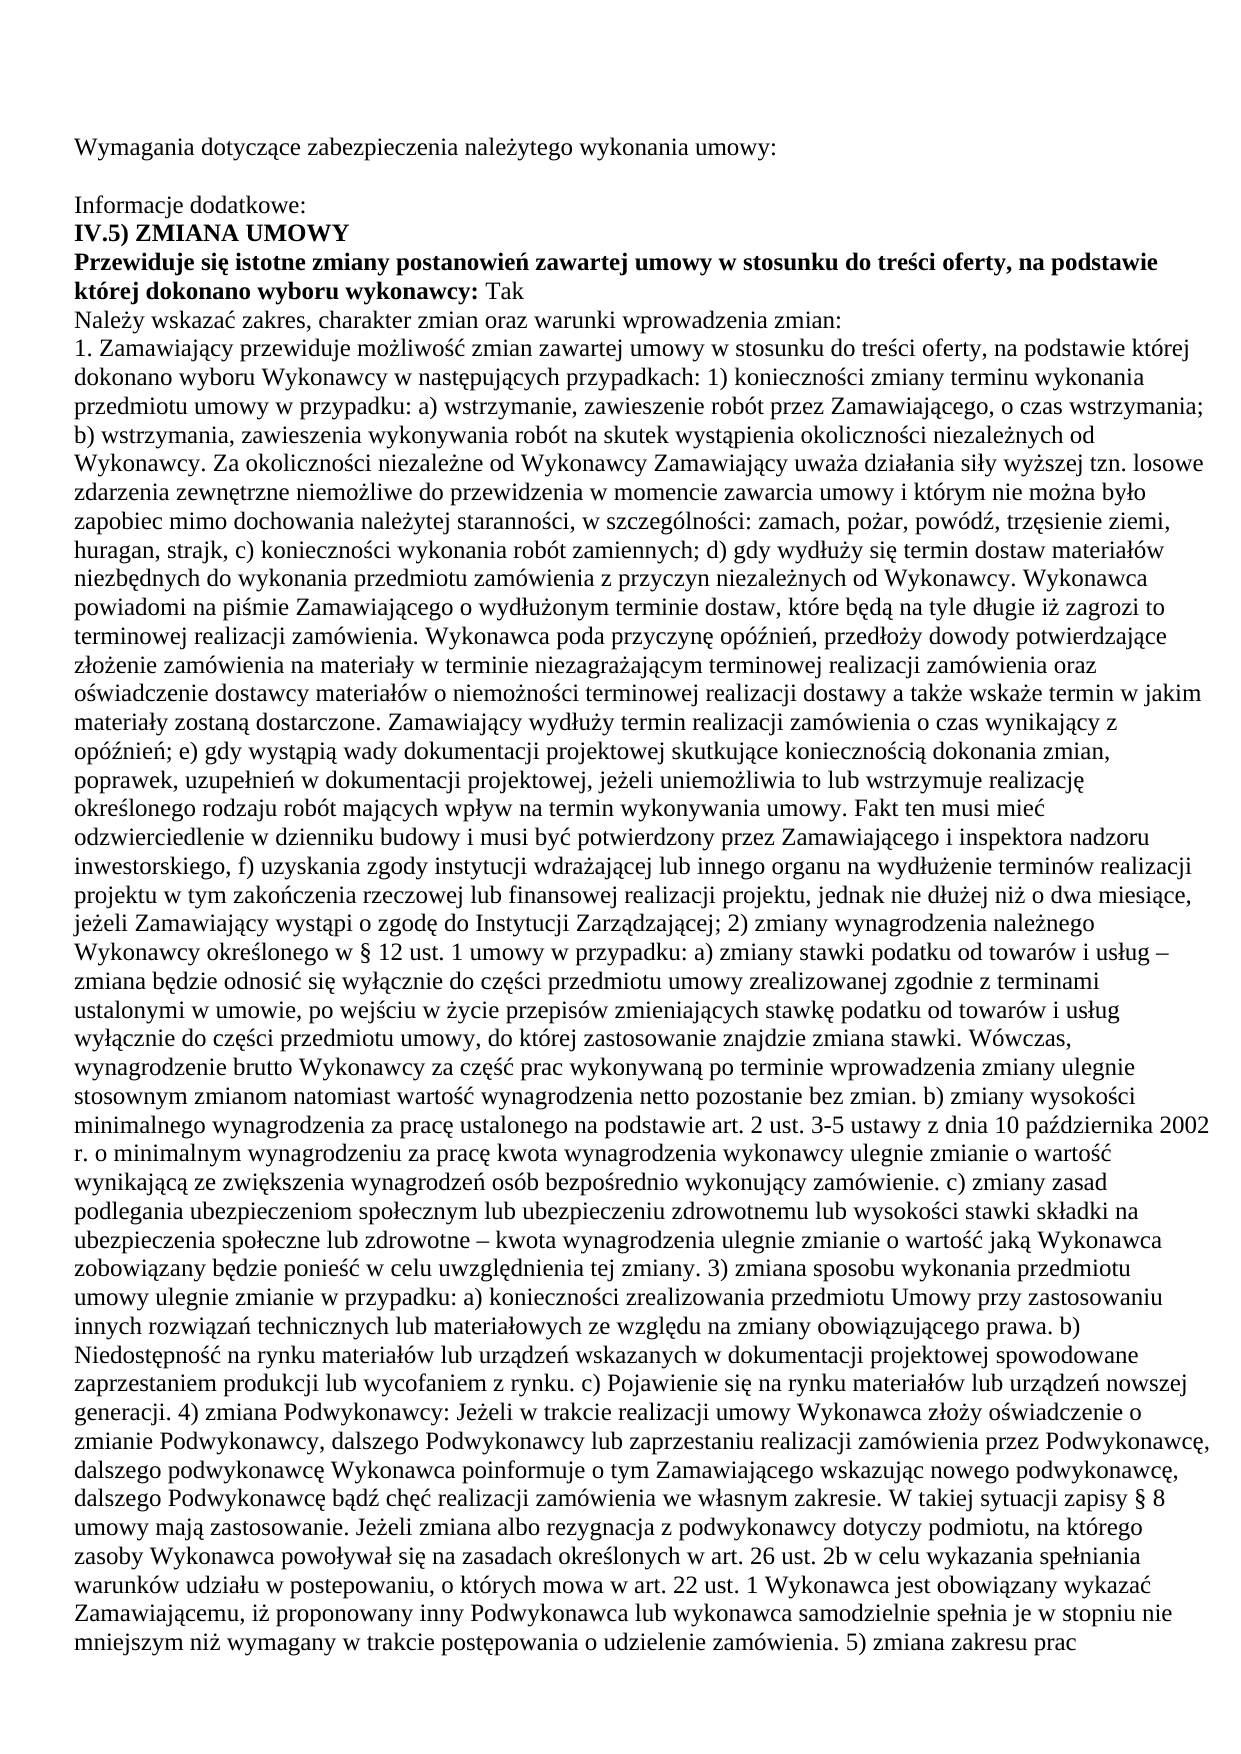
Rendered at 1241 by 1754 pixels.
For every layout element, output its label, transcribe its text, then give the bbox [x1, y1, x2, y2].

text Wymagania dotyczące zabezpieczenia należytego wykonania umowy: [74, 103, 1211, 161]
text IV.5) ZMIANA UMOWY Przewiduje się istotne zmiany postanowień zawartej umowy w stosunku do treści oferty, na podstawie której dokonano wyboru wykonawcy: Tak Należy wskazać zakres, charakter zmian oraz warunki wprowadzenia zmian: 1. Zamawiający przewiduje możliwość zmian zawartej umowy w stosunku do treści oferty, na podstawie której dokonano wyboru Wykonawcy w następujących przypadkach: 1) konieczności zmiany terminu wykonania przedmiotu umowy w przypadku: a) wstrzymanie, zawieszenie robót przez Zamawiającego, o czas wstrzymania; b) wstrzymania, zawieszenia wykonywania robót na skutek wystąpienia okoliczności niezależnych od Wykonawcy. Za okoliczności niezależne od Wykonawcy Zamawiający uważa działania siły wyższej tzn. losowe zdarzenia zewnętrzne niemożliwe do przewidzenia w momencie zawarcia umowy i którym nie można było zapobiec mimo dochowania należytej staranności, w szczególności: zamach, pożar, powódź, trzęsienie ziemi, huragan, strajk, c) konieczności wykonania robót zamiennych; d) gdy wydłuży się termin dostaw materiałów niezbędnych do wykonania przedmiotu zamówienia z przyczyn niezależnych od Wykonawcy. Wykonawca powiadomi na piśmie Zamawiającego o wydłużonym terminie dostaw, które będą na tyle długie iż zagrozi to terminowej realizacji zamówienia. Wykonawca poda przyczynę opóźnień, przedłoży dowody potwierdzające złożenie zamówienia na materiały w terminie niezagrażającym terminowej realizacji zamówienia oraz oświadczenie dostawcy materiałów o niemożności terminowej realizacji dostawy a także wskaże termin w jakim materiały zostaną dostarczone. Zamawiający wydłuży termin realizacji zamówienia o czas wynikający z opóźnień; e) gdy wystąpią wady dokumentacji projektowej skutkujące koniecznością dokonania zmian, poprawek, uzupełnień w dokumentacji projektowej, jeżeli uniemożliwia to lub wstrzymuje realizację określonego rodzaju robót mających wpływ na termin wykonywania umowy. Fakt ten musi mieć odzwierciedlenie w dzienniku budowy i musi być potwierdzony przez Zamawiającego i inspektora nadzoru inwestorskiego, f) uzyskania zgody instytucji wdrażającej lub innego organu na wydłużenie terminów realizacji projektu w tym zakończenia rzeczowej lub finansowej realizacji projektu, jednak nie dłużej niż o dwa miesiące, jeżeli Zamawiający wystąpi o zgodę do Instytucji Zarządzającej; 2) zmiany wynagrodzenia należnego Wykonawcy określonego w § 12 ust. 1 umowy w przypadku: a) zmiany stawki podatku od towarów i usług –zmiana będzie odnosić się wyłącznie do części przedmiotu umowy zrealizowanej zgodnie z terminami ustalonymi w umowie, po wejściu w życie przepisów zmieniających stawkę podatku od towarów i usług wyłącznie do części przedmiotu umowy, do której zastosowanie znajdzie zmiana stawki. Wówczas, wynagrodzenie brutto Wykonawcy za część prac wykonywaną po terminie wprowadzenia zmiany ulegnie stosownym zmianom natomiast wartość wynagrodzenia netto pozostanie bez zmian. b) zmiany wysokości minimalnego wynagrodzenia za pracę ustalonego na podstawie art. 2 ust. 3-5 ustawy z dnia 10 października 2002 r. o minimalnym wynagrodzeniu za pracę kwota wynagrodzenia wykonawcy ulegnie zmianie o wartość wynikającą ze zwiększenia wynagrodzeń osób bezpośrednio wykonujący zamówienie. c) zmiany zasad podlegania ubezpieczeniom społecznym lub ubezpieczeniu zdrowotnemu lub wysokości stawki składki na ubezpieczenia społeczne lub zdrowotne – kwota wynagrodzenia ulegnie zmianie o wartość jaką Wykonawca zobowiązany będzie ponieść w celu uwzględnienia tej zmiany. 3) zmiana sposobu wykonania przedmiotu umowy ulegnie zmianie w przypadku: a) konieczności zrealizowania przedmiotu Umowy przy zastosowaniu innych rozwiązań technicznych lub materiałowych ze względu na zmiany obowiązującego prawa. b) Niedostępność na rynku materiałów lub urządzeń wskazanych w dokumentacji projektowej spowodowane zaprzestaniem produkcji lub wycofaniem z rynku. c) Pojawienie się na rynku materiałów lub urządzeń nowszej generacji. 4) zmiana Podwykonawcy: Jeżeli w trakcie realizacji umowy Wykonawca złoży oświadczenie o zmianie Podwykonawcy, dalszego Podwykonawcy lub zaprzestaniu realizacji zamówienia przez Podwykonawcę, dalszego podwykonawcę Wykonawca poinformuje o tym Zamawiającego wskazując nowego podwykonawcę, dalszego Podwykonawcę bądź chęć realizacji zamówienia we własnym zakresie. W takiej sytuacji zapisy § 8 umowy mają zastosowanie. Jeżeli zmiana albo rezygnacja z podwykonawcy dotyczy podmiotu, na którego zasoby Wykonawca powoływał się na zasadach określonych w art. 26 ust. 2b w celu wykazania spełniania warunków udziału w postepowaniu, o których mowa w art. 22 ust. 1 Wykonawca jest obowiązany wykazać Zamawiającemu, iż proponowany inny Podwykonawca lub wykonawca samodzielnie spełnia je w stopniu nie mniejszym niż wymagany w trakcie postępowania o udzielenie zamówienia. 5) zmiana zakresu prac [74, 218, 1211, 1656]
text Informacje dodatkowe: [74, 161, 1211, 218]
